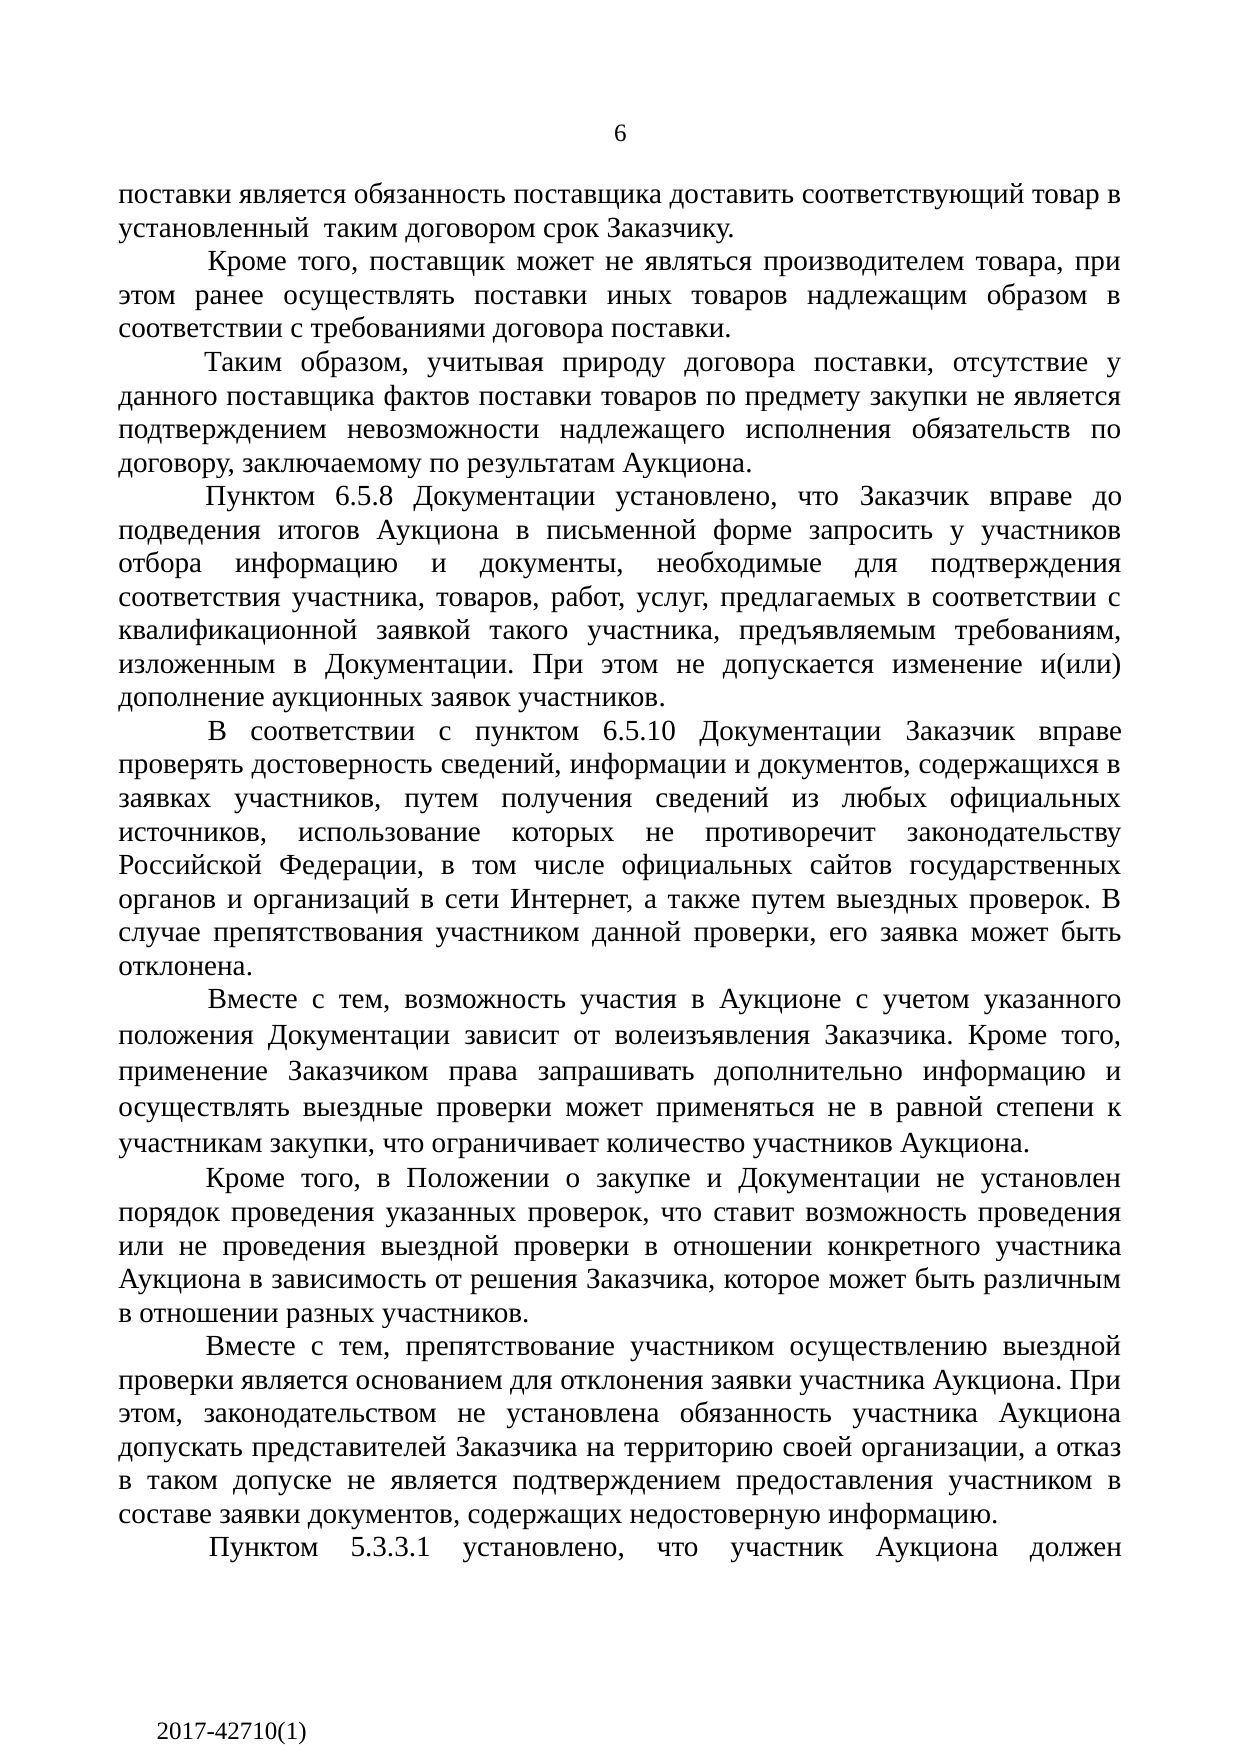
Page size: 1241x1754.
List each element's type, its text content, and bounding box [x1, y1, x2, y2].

text Таким образом, учитывая природу договора поставки, отсутствие у данного поставщика фактов поставки товаров по предмету закупки не является подтверждением невозможности надлежащего исполнения обязательств по договору, заключаемому по результатам Аукциона. [118, 344, 1122, 478]
text Вместе с тем, возможность участия в Аукционе с учетом указанного положения Документации зависит от волеизъявления Заказчика. Кроме того, применение Заказчиком права запрашивать дополнительно информацию и осуществлять выездные проверки может применяться не в равной степени к участникам закупки, что ограничивает количество участников Аукциона. [118, 981, 1122, 1158]
text Кроме того, в Положении о закупке и Документации не установлен порядок проведения указанных проверок, что ставит возможность проведения или не проведения выездной проверки в отношении конкретного участника Аукциона в зависимость от решения Заказчика, которое может быть различным в отношении разных участников. [118, 1161, 1122, 1328]
text В соответствии с пунктом 6.5.10 Документации Заказчик вправе проверять достоверность сведений, информации и документов, содержащихся в заявках участников, путем получения сведений из любых официальных источников, использование которых не противоречит законодательству Российской Федерации, в том числе официальных сайтов государственных органов и организаций в сети Интернет, а также путем выездных проверок. В случае препятствования участником данной проверки, его заявка может быть отклонена. [118, 713, 1122, 981]
text поставки является обязанность поставщика доставить соответствующий товар в установленный таким договором срок Заказчику. [118, 176, 1122, 243]
text Кроме того, поставщик может не являться производителем товара, при этом ранее осуществлять поставки иных товаров надлежащим образом в соответствии с требованиями договора поставки. [118, 243, 1122, 344]
text Вместе с тем, препятствование участником осуществлению выездной проверки является основанием для отклонения заявки участника Аукциона. При этом, законодательством не установлена обязанность участника Аукциона допускать представителей Заказчика на территорию своей организации, а отказ в таком допуске не является подтверждением предоставления участником в составе заявки документов, содержащих недостоверную информацию. [118, 1328, 1122, 1529]
text Пунктом 5.3.3.1 установлено, что участник Аукциона должен [118, 1529, 1122, 1563]
text Пунктом 6.5.8 Документации установлено, что Заказчик вправе до подведения итогов Аукциона в письменной форме запросить у участников отбора информацию и документы, необходимые для подтверждения соответствия участника, товаров, работ, услуг, предлагаемых в соответствии с квалификационной заявкой такого участника, предъявляемым требованиям, изложенным в Документации. При этом не допускается изменение и(или) дополнение аукционных заявок участников. [118, 478, 1122, 713]
